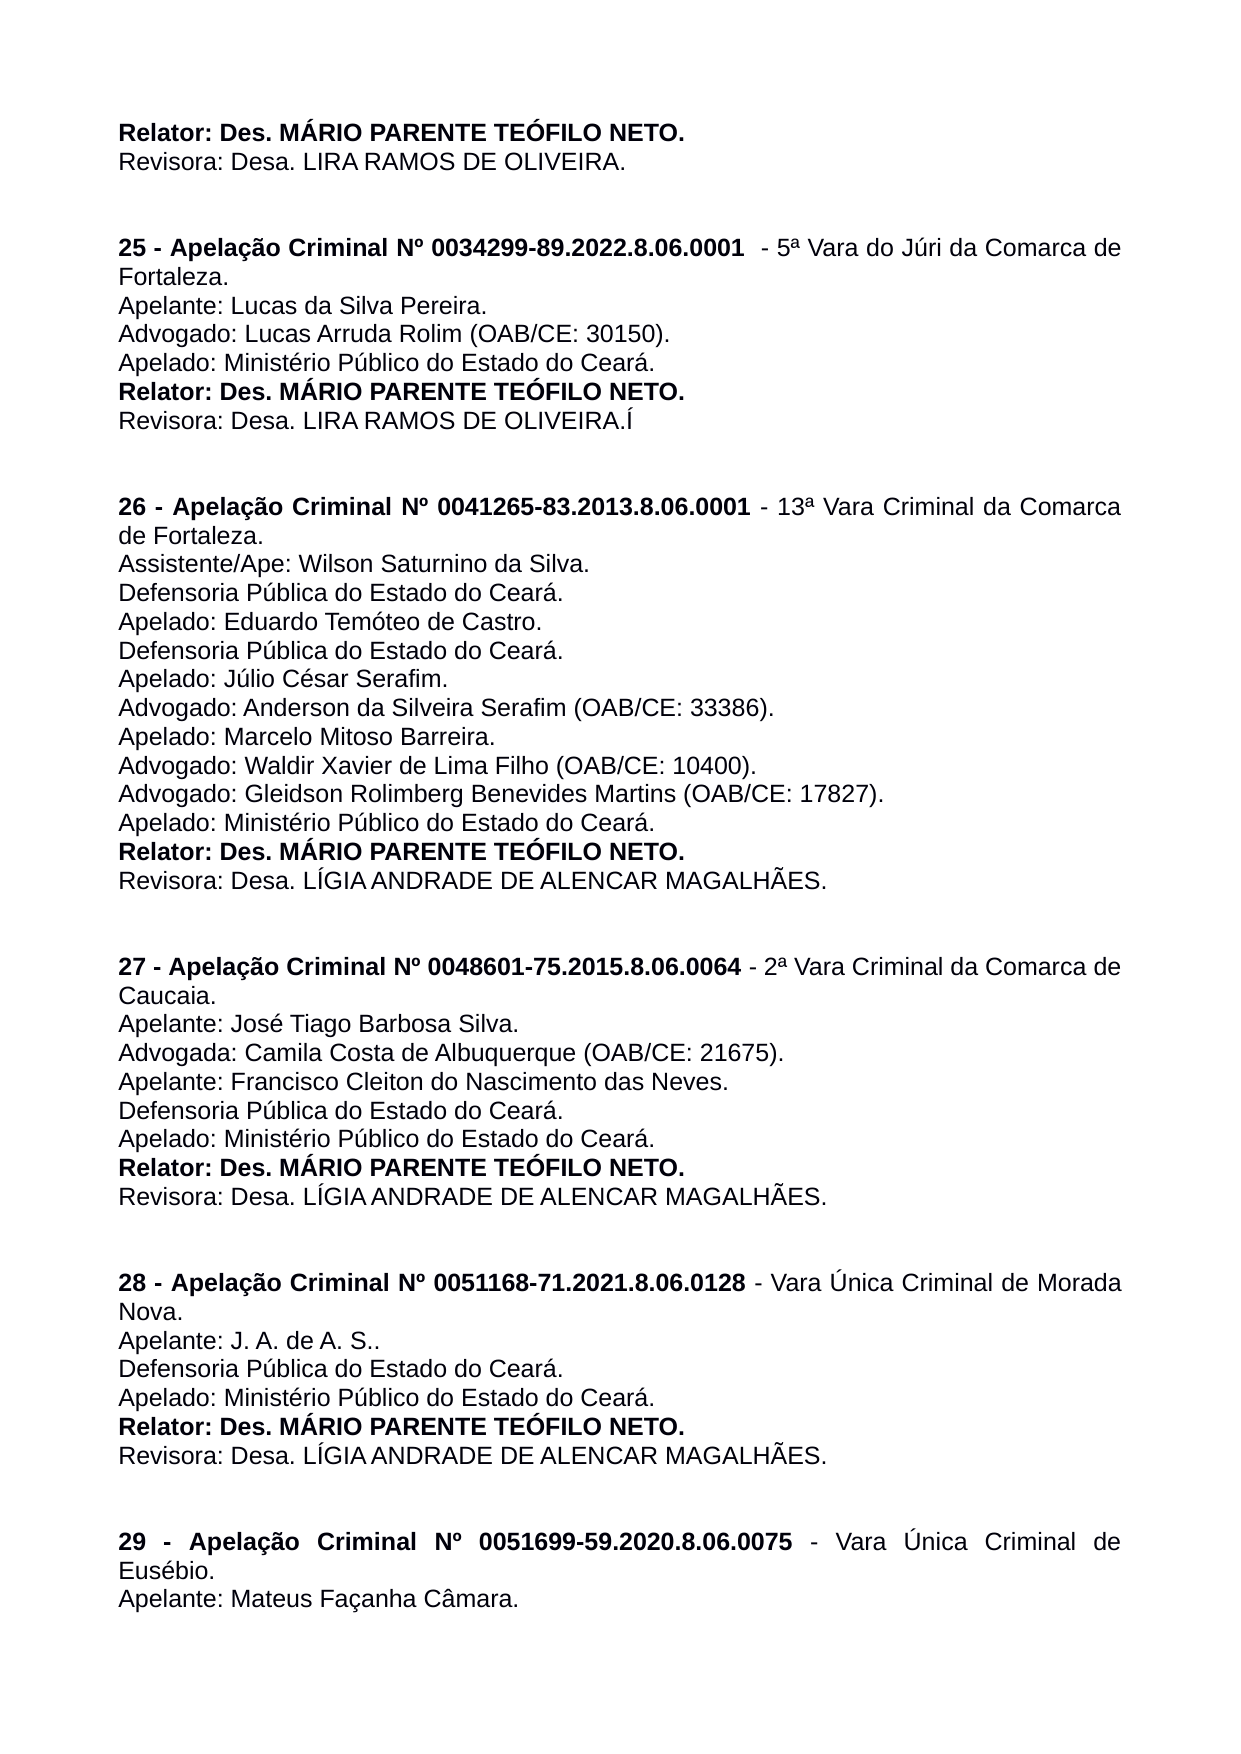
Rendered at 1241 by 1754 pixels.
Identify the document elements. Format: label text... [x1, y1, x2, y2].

text Advogado: Gleidson Rolimberg Benevides Martins (OAB/CE: 17827). [118, 779, 1122, 808]
text 27 - Apelação Criminal Nº 0048601-75.2015.8.06.0064 - 2ª Vara Criminal da Comarca de Caucaia. [118, 952, 1122, 1009]
text Revisora: Desa. LIRA RAMOS DE OLIVEIRA.Í [118, 406, 1122, 434]
text 25 - Apelação Criminal Nº 0034299-89.2022.8.06.0001 - 5ª Vara do Júri da Comarca de Fortaleza. [118, 233, 1122, 291]
text 29 - Apelação Criminal Nº 0051699-59.2020.8.06.0075 - Vara Única Criminal de Eusébio. [118, 1527, 1122, 1584]
text Apelante: J. A. de A. S.. [118, 1326, 1122, 1354]
text Relator: Des. MÁRIO PARENTE TEÓFILO NETO. [118, 118, 1122, 147]
text Apelado: Ministério Público do Estado do Ceará. [118, 1124, 1122, 1153]
text Apelado: Ministério Público do Estado do Ceará. [118, 808, 1122, 837]
text 28 - Apelação Criminal Nº 0051168-71.2021.8.06.0128 - Vara Única Criminal de Morada Nova. [118, 1268, 1122, 1326]
text Advogado: Anderson da Silveira Serafim (OAB/CE: 33386). [118, 693, 1122, 722]
text Apelante: José Tiago Barbosa Silva. [118, 1009, 1122, 1038]
text Apelante: Mateus Façanha Câmara. [118, 1584, 1122, 1613]
text Relator: Des. MÁRIO PARENTE TEÓFILO NETO. [118, 837, 1122, 866]
text Apelado: Júlio César Serafim. [118, 664, 1122, 693]
text Relator: Des. MÁRIO PARENTE TEÓFILO NETO. [118, 1412, 1122, 1441]
text Apelado: Eduardo Temóteo de Castro. [118, 607, 1122, 636]
text Apelado: Ministério Público do Estado do Ceará. [118, 348, 1122, 377]
text Revisora: Desa. LIRA RAMOS DE OLIVEIRA. [118, 147, 1122, 176]
text Apelante: Francisco Cleiton do Nascimento das Neves. [118, 1067, 1122, 1096]
text Advogado: Lucas Arruda Rolim (OAB/CE: 30150). [118, 319, 1122, 348]
text Assistente/Ape: Wilson Saturnino da Silva. [118, 549, 1122, 578]
text Defensoria Pública do Estado do Ceará. [118, 578, 1122, 607]
text Apelado: Marcelo Mitoso Barreira. [118, 722, 1122, 751]
text Relator: Des. MÁRIO PARENTE TEÓFILO NETO. [118, 377, 1122, 406]
text Relator: Des. MÁRIO PARENTE TEÓFILO NETO. [118, 1153, 1122, 1182]
text Apelado: Ministério Público do Estado do Ceará. [118, 1383, 1122, 1412]
text Defensoria Pública do Estado do Ceará. [118, 1096, 1122, 1124]
text Revisora: Desa. LÍGIA ANDRADE DE ALENCAR MAGALHÃES. [118, 866, 1122, 894]
text Defensoria Pública do Estado do Ceará. [118, 1354, 1122, 1383]
text Apelante: Lucas da Silva Pereira. [118, 291, 1122, 319]
text 26 - Apelação Criminal Nº 0041265-83.2013.8.06.0001 - 13ª Vara Criminal da Comarca de Fortaleza. [118, 492, 1122, 549]
text Revisora: Desa. LÍGIA ANDRADE DE ALENCAR MAGALHÃES. [118, 1182, 1122, 1211]
text Advogada: Camila Costa de Albuquerque (OAB/CE: 21675). [118, 1038, 1122, 1067]
text Defensoria Pública do Estado do Ceará. [118, 636, 1122, 664]
text Revisora: Desa. LÍGIA ANDRADE DE ALENCAR MAGALHÃES. [118, 1441, 1122, 1469]
text Advogado: Waldir Xavier de Lima Filho (OAB/CE: 10400). [118, 751, 1122, 779]
